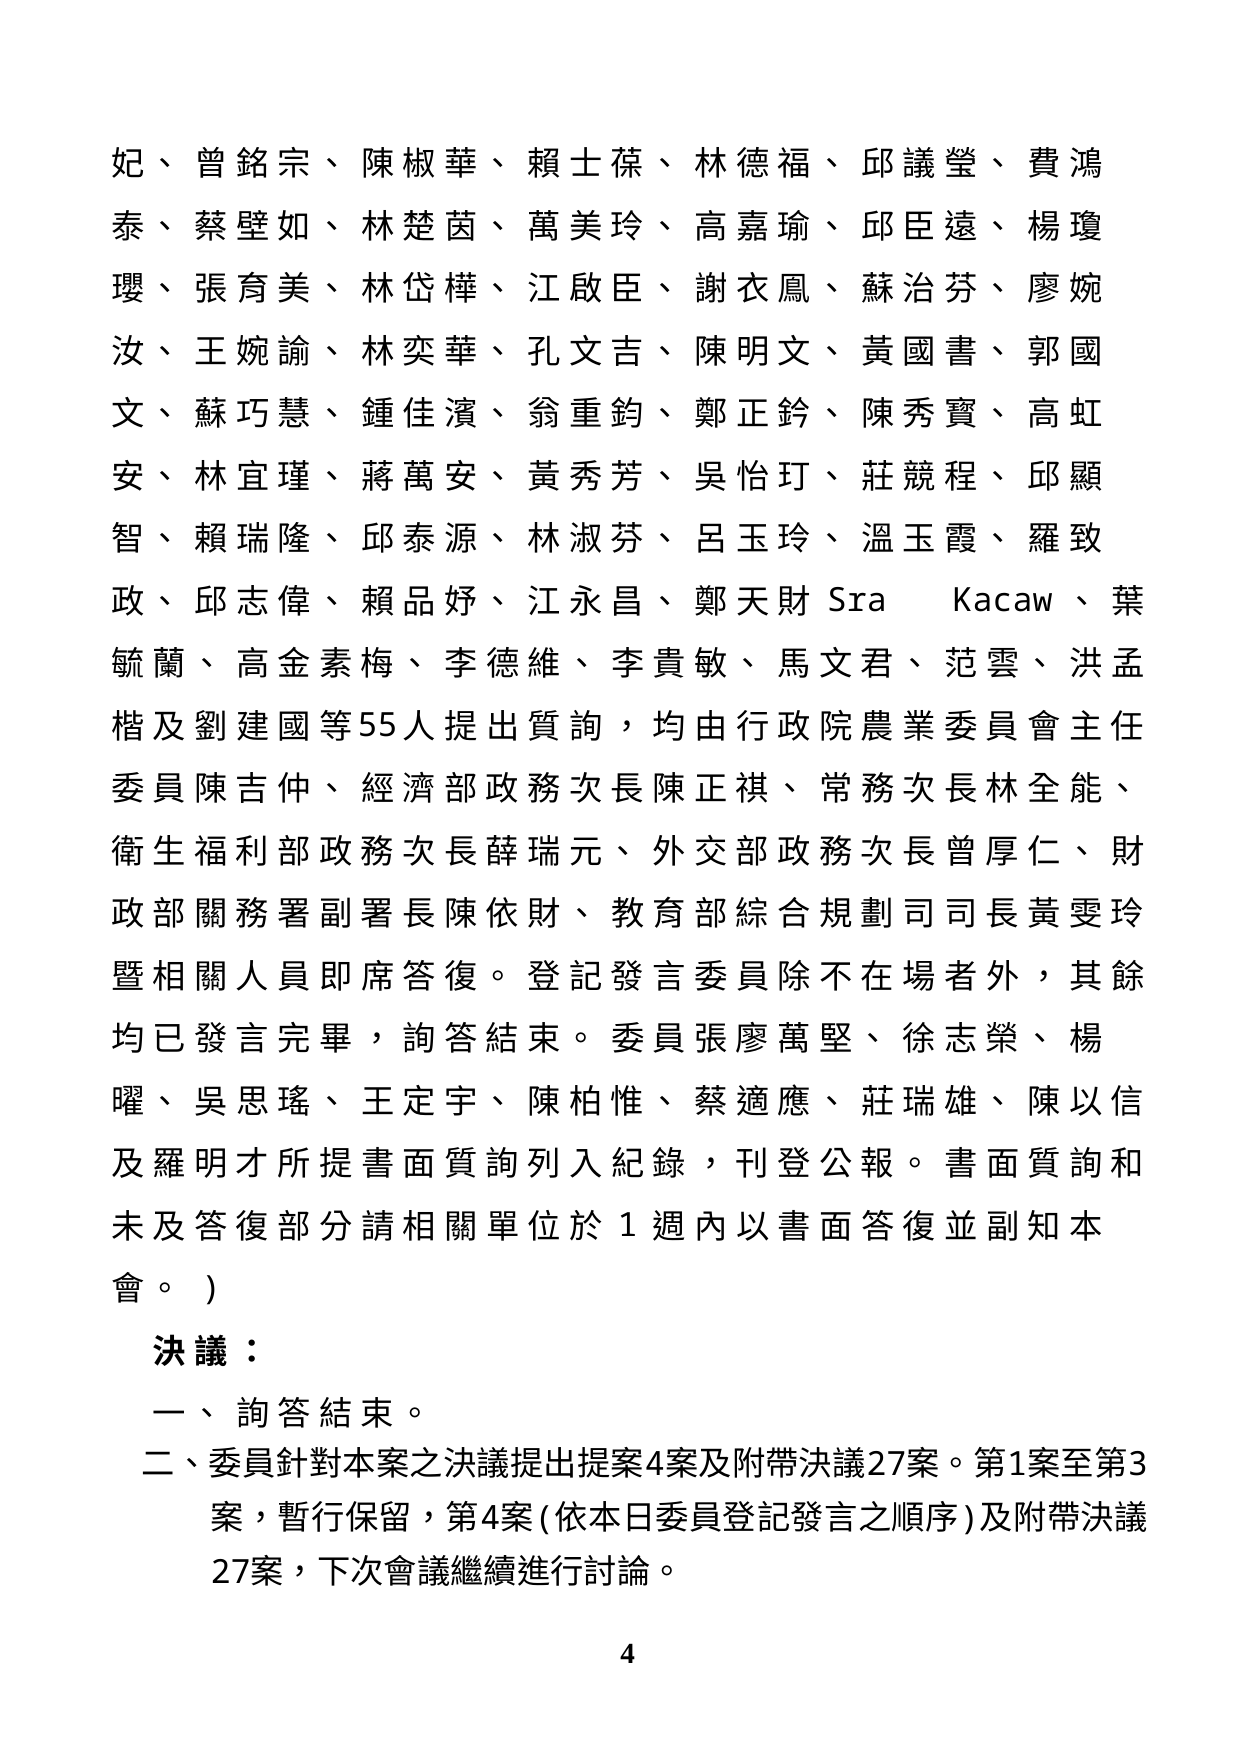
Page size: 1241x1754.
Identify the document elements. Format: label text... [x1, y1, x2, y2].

text 決議： [107, 1307, 1132, 1369]
text 一、詢答結束。 [142, 1369, 1132, 1432]
text 二、委員針對本案之決議提出提案4案及附帶決議27案。第1案至第3案，暫行保留，第4案(依本日委員登記發言之順序)及附帶決議27案，下次會議繼續進行討論。 [141, 1432, 1148, 1594]
text 妃、曾銘宗、陳椒華、賴士葆、林德福、邱議瑩、費鴻泰、蔡壁如、林楚茵、萬美玲、高嘉瑜、邱臣遠、楊瓊瓔、張育美、林岱樺、江啟臣、謝衣鳯、蘇治芬、廖婉汝、王婉諭、林奕華、孔文吉、陳明文、黃國書、郭國文、蘇巧慧、鍾佳濱、翁重鈞、鄭正鈐、陳秀寳、高虹安、林宜瑾、蔣萬安、黃秀芳、吳怡玎、莊競程、邱顯智、賴瑞隆、邱泰源、林淑芬、呂玉玲、溫玉霞、羅致政、邱志偉、賴品妤、江永昌、鄭天財Sra Kacaw、葉毓蘭、高金素梅、李德維、李貴敏、馬文君、范雲、洪孟楷及劉建國等55人提出質詢，均由行政院農業委員會主任委員陳吉仲、經濟部政務次長陳正祺、常務次長林全能、衛生福利部政務次長薛瑞元、外交部政務次長曾厚仁、財政部關務署副署長陳依財、教育部綜合規劃司司長黃雯玲暨相關人員即席答復。登記發言委員除不在場者外，其餘均已發言完畢，詢答結束。委員張廖萬堅、徐志榮、楊曜、吳思瑤、王定宇、陳柏惟、蔡適應、莊瑞雄、陳以信及羅明才所提書面質詢列入紀錄，刊登公報。書面質詢和未及答復部分請相關單位於1週內以書面答復並副知本會。) [107, 119, 1148, 1307]
